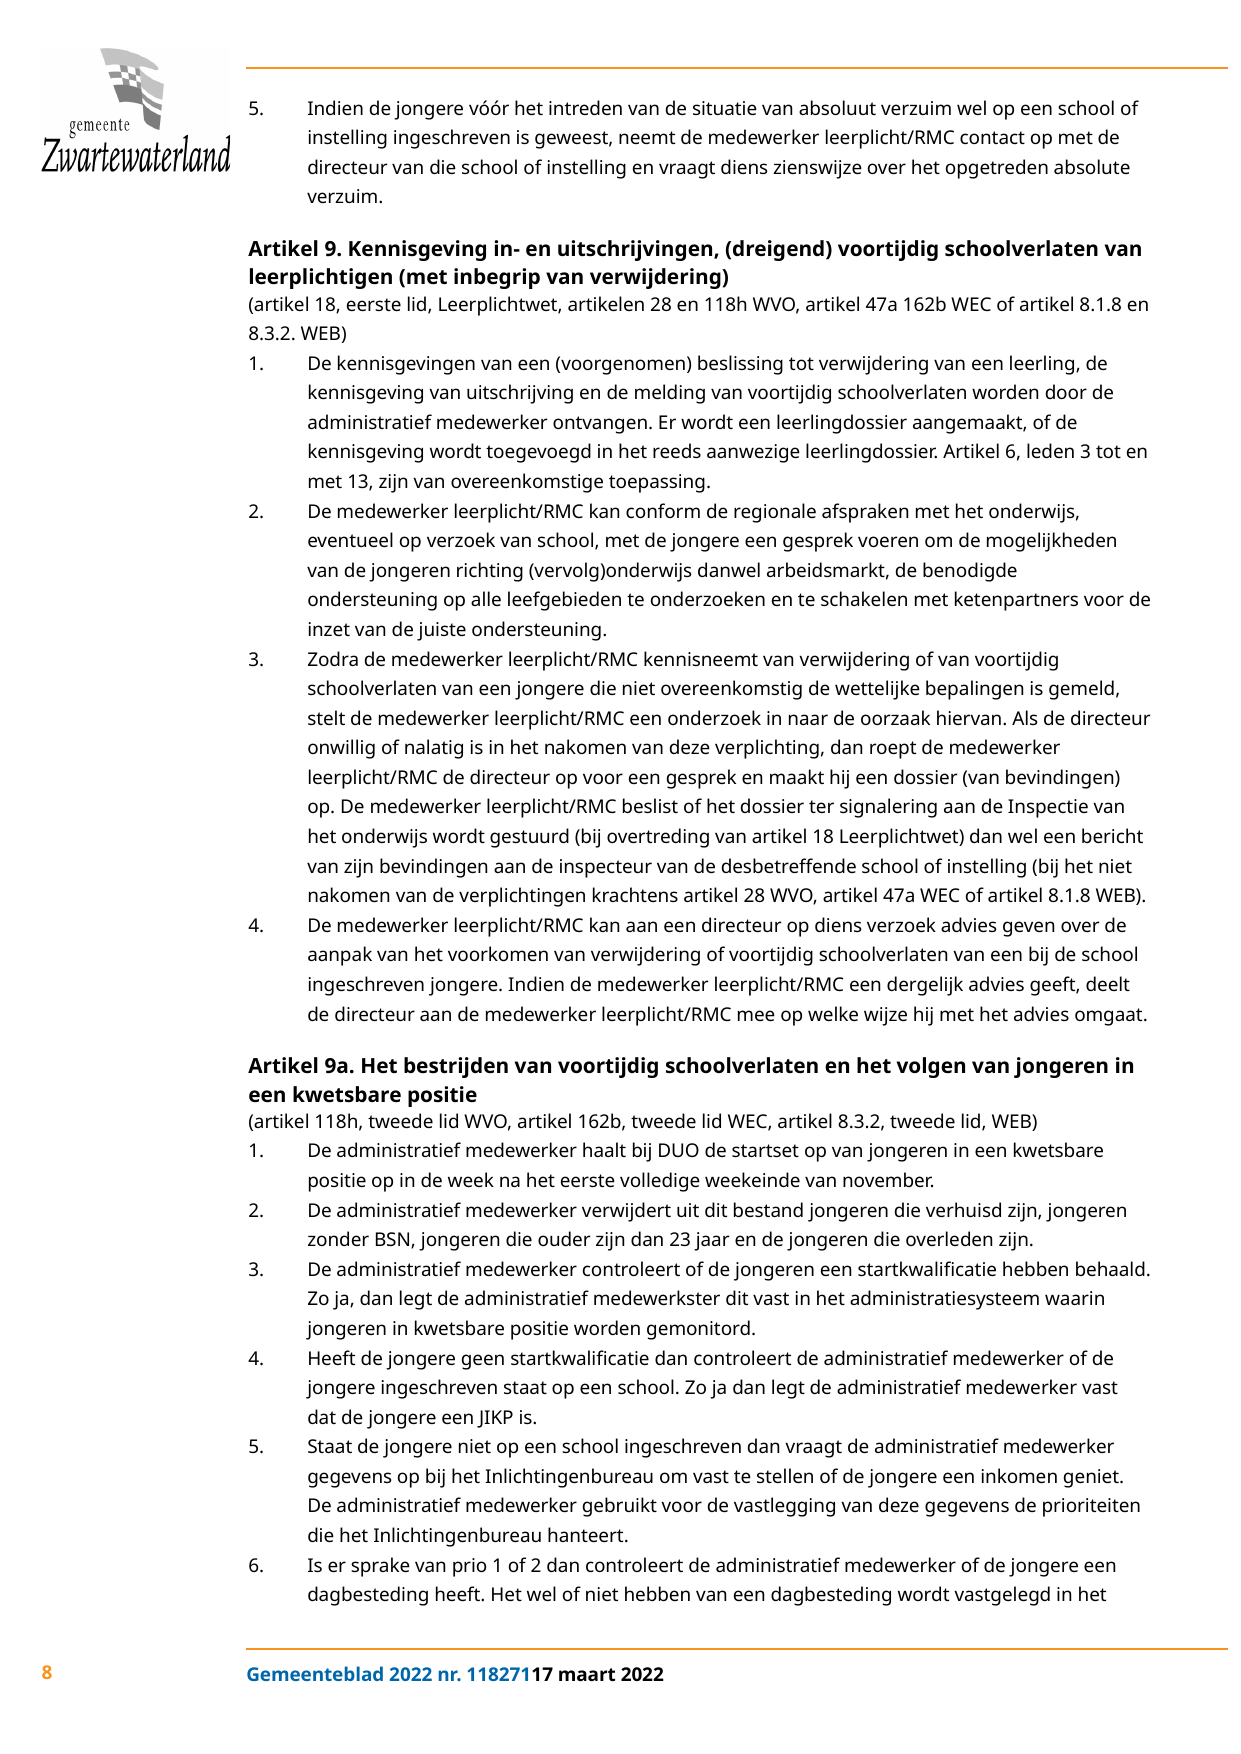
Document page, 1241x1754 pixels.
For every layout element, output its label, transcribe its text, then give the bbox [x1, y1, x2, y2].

list De administratief medewerker controleert of de jongeren een startkwalificatie hebben behaald. Zo ja, dan legt de administratief medewerkster dit vast in het administratiesysteem waarin jongeren in kwetsbare positie worden gemonitord. [248, 1256, 1152, 1341]
list De medewerker leerplicht/RMC kan aan een directeur op diens verzoek advies geven over de aanpak van het voorkomen van verwijdering of voortijdig schoolverlaten van een bij de school ingeschreven jongere. Indien de medewerker leerplicht/RMC een dergelijk advies geeft, deelt de directeur aan de medewerker leerplicht/RMC mee op welke wijze hij met het advies omgaat. [248, 912, 1152, 1027]
list Heeft de jongere geen startkwalificatie dan controleert de administratief medewerker of de jongere ingeschreven staat op een school. Zo ja dan legt de administratief medewerker vast dat de jongere een JIKP is. [248, 1345, 1152, 1430]
list De kennisgevingen van een (voorgenomen) beslissing tot verwijdering van een leerling, de kennisgeving van uitschrijving en de melding van voortijdig schoolverlaten worden door de administratief medewerker ontvangen. Er wordt een leerlingdossier aangemaakt, of de kennisgeving wordt toegevoegd in het reeds aanwezige leerlingdossier. Artikel 6, leden 3 tot en met 13, zijn van overeenkomstige toepassing. [248, 350, 1152, 494]
list Staat de jongere niet op een school ingeschreven dan vraagt de administratief medewerker gegevens op bij het Inlichtingenbureau om vast te stellen of de jongere een inkomen geniet. De administratief medewerker gebruikt voor de vastlegging van deze gegevens de prioriteiten die het Inlichtingenbureau hanteert. [248, 1433, 1152, 1548]
list De administratief medewerker verwijdert uit dit bestand jongeren die verhuisd zijn, jongeren zonder BSN, jongeren die ouder zijn dan 23 jaar en de jongeren die overleden zijn. [248, 1197, 1152, 1252]
list De administratief medewerker haalt bij DUO de startset op van jongeren in een kwetsbare positie op in de week na het eerste volledige weekeinde van november. [248, 1138, 1152, 1193]
list Is er sprake van prio 1 of 2 dan controleert de administratief medewerker of de jongere een dagbesteding heeft. Het wel of niet hebben van een dagbesteding wordt vastgelegd in het [248, 1552, 1152, 1607]
text Artikel 9. Kennisgeving in- en uitschrijvingen, (dreigend) voortijdig schoolverlaten van leerplichtigen (met inbegrip van verwijdering) [248, 234, 1152, 291]
text (artikel 118h, tweede lid WVO, artikel 162b, tweede lid WEC, artikel 8.3.2, tweede lid, WEB) [248, 1108, 1152, 1134]
picture [41, 47, 231, 172]
list De medewerker leerplicht/RMC kan conform de regionale afspraken met het onderwijs, eventueel op verzoek van school, met de jongere een gesprek voeren om de mogelijkheden van de jongeren richting (vervolg)onderwijs danwel arbeidsmarkt, de benodigde ondersteuning op alle leefgebieden te onderzoeken en te schakelen met ketenpartners voor de inzet van de juiste ondersteuning. [248, 498, 1152, 642]
text (artikel 18, eerste lid, Leerplichtwet, artikelen 28 en 118h WVO, artikel 47a 162b WEC of artikel 8.1.8 en 8.3.2. WEB) [248, 291, 1152, 346]
list Zodra de medewerker leerplicht/RMC kennisneemt van verwijdering of van voortijdig schoolverlaten van een jongere die niet overeenkomstig de wettelijke bepalingen is gemeld, stelt de medewerker leerplicht/RMC een onderzoek in naar de oorzaak hiervan. Als de directeur onwillig of nalatig is in het nakomen van deze verplichting, dan roept de medewerker leerplicht/RMC de directeur op voor een gesprek en maakt hij een dossier (van bevindingen) op. De medewerker leerplicht/RMC beslist of het dossier ter signalering aan de Inspectie van het onderwijs wordt gestuurd (bij overtreding van artikel 18 Leerplichtwet) dan wel een bericht van zijn bevindingen aan de inspecteur van de desbetreffende school of instelling (bij het niet nakomen van de verplichtingen krachtens artikel 28 WVO, artikel 47a WEC of artikel 8.1.8 WEB). [248, 646, 1152, 908]
text Artikel 9a. Het bestrijden van voortijdig schoolverlaten en het volgen van jongeren in een kwetsbare positie [248, 1051, 1152, 1108]
list Indien de jongere vóór het intreden van de situatie van absoluut verzuim wel op een school of instelling ingeschreven is geweest, neemt de medewerker leerplicht/RMC contact op met de directeur van die school of instelling en vraagt diens zienswijze over het opgetreden absolute verzuim. [248, 95, 1152, 209]
